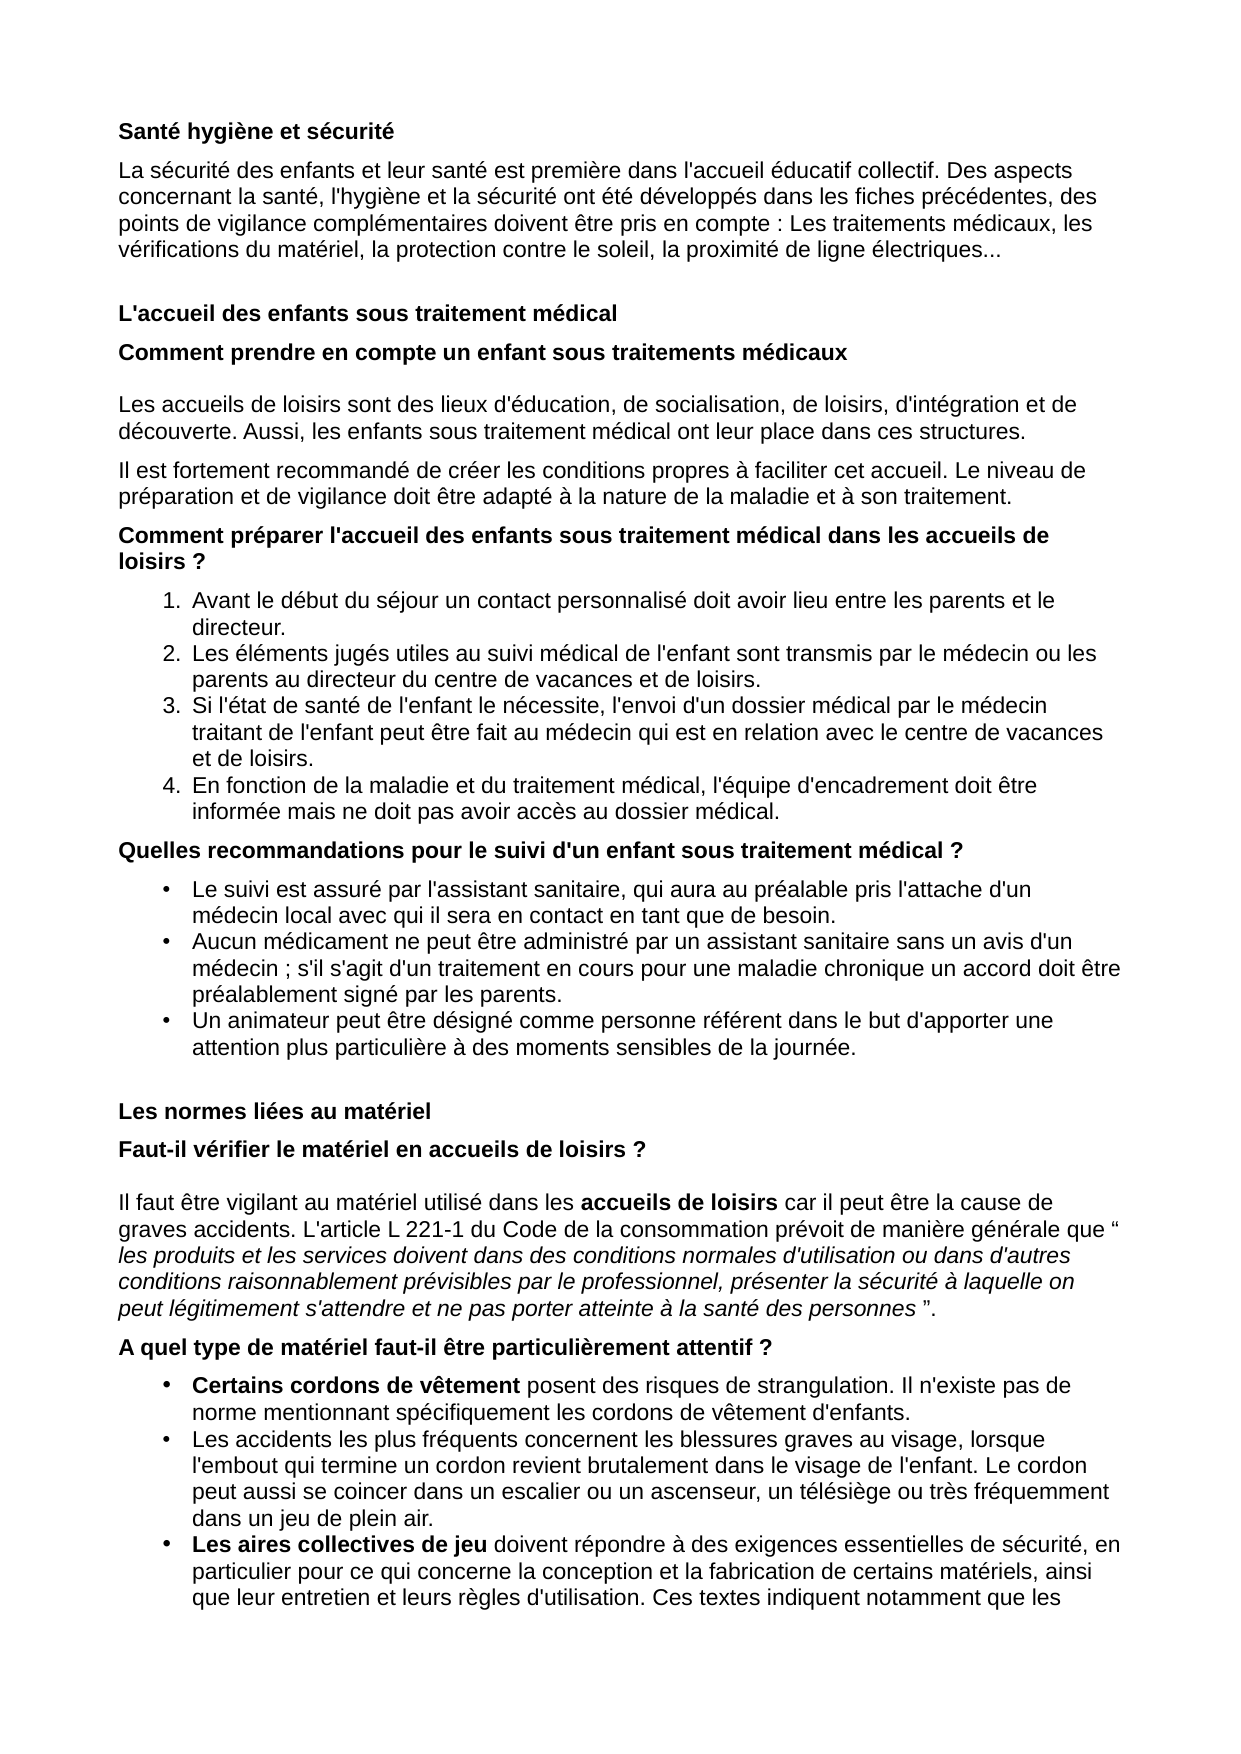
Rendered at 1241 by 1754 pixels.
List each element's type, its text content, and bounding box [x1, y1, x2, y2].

list Si l'état de santé de l'enfant le nécessite, l'envoi d'un dossier médical par le médecin traitant de l'enfant peut être fait au médecin qui est en relation avec le centre de vacances et de loisirs. [162, 692, 1122, 772]
list Aucun médicament ne peut être administré par un assistant sanitaire sans un avis d'un médecin ; s'il s'agit d'un traitement en cours pour une maladie chronique un accord doit être préalablement signé par les parents. [162, 928, 1122, 1007]
list Avant le début du séjour un contact personnalisé doit avoir lieu entre les parents et le directeur. [162, 587, 1122, 640]
text Comment préparer l'accueil des enfants sous traitement médical dans les accueils de loisirs ? [118, 522, 1122, 574]
list Les accidents les plus fréquents concernent les blessures graves au visage, lorsque l'embout qui termine un cordon revient brutalement dans le visage de l'enfant. Le cordon peut aussi se coincer dans un escalier ou un ascenseur, un télésiège ou très fréquemment dans un jeu de plein air. [162, 1426, 1122, 1531]
list Un animateur peut être désigné comme personne référent dans le but d'apporter une attention plus particulière à des moments sensibles de la journée. [162, 1007, 1122, 1060]
list Le suivi est assuré par l'assistant sanitaire, qui aura au préalable pris l'attache d'un médecin local avec qui il sera en contact en tant que de besoin. [162, 876, 1122, 928]
list Certains cordons de vêtement posent des risques de strangulation. Il n'existe pas de norme mentionnant spécifiquement les cordons de vêtement d'enfants. [162, 1372, 1122, 1426]
text Quelles recommandations pour le suivi d'un enfant sous traitement médical ? [118, 837, 1122, 863]
text A quel type de matériel faut-il être particulièrement attentif ? [118, 1333, 1122, 1360]
text Comment prendre en compte un enfant sous traitements médicaux Les accueils de loisirs sont des lieux d'éducation, de socialisation, de loisirs, d'intégration et de découverte. Aussi, les enfants sous traitement médical ont leur place dans ces structures. [118, 339, 1122, 444]
text La sécurité des enfants et leur santé est première dans l'accueil éducatif collectif. Des aspects concernant la santé, l'hygiène et la sécurité ont été développés dans les fiches précédentes, des points de vigilance complémentaires doivent être pris en compte : Les traitements médicaux, les vérifications du matériel, la protection contre le soleil, la proximité de ligne électriques... [118, 157, 1122, 262]
list Les éléments jugés utiles au suivi médical de l'enfant sont transmis par le médecin ou les parents au directeur du centre de vacances et de loisirs. [162, 640, 1122, 692]
text Faut-il vérifier le matériel en accueils de loisirs ? Il faut être vigilant au matériel utilisé dans les accueils de loisirs car il peut être la cause de graves accidents. L'article L 221-1 du Code de la consommation prévoit de manière générale que “ les produits et les services doivent dans des conditions normales d'utilisation ou dans d'autres conditions raisonnablement prévisibles par le professionnel, présenter la sécurité à laquelle on peut légitimement s'attendre et ne pas porter atteinte à la santé des personnes ”. [118, 1136, 1122, 1321]
subtitle Santé hygiène et sécurité [118, 118, 1122, 144]
text Il est fortement recommandé de créer les conditions propres à faciliter cet accueil. Le niveau de préparation et de vigilance doit être adapté à la nature de la maladie et à son traitement. [118, 457, 1122, 509]
subtitle L'accueil des enfants sous traitement médical [118, 300, 1122, 326]
subtitle Les normes liées au matériel [118, 1098, 1122, 1124]
list En fonction de la maladie et du traitement médical, l'équipe d'encadrement doit être informée mais ne doit pas avoir accès au dossier médical. [162, 772, 1122, 824]
list Les aires collectives de jeu doivent répondre à des exigences essentielles de sécurité, en particulier pour ce qui concerne la conception et la fabrication de certains matériels, ainsi que leur entretien et leurs règles d'utilisation. Ces textes indiquent notamment que les [162, 1531, 1122, 1611]
